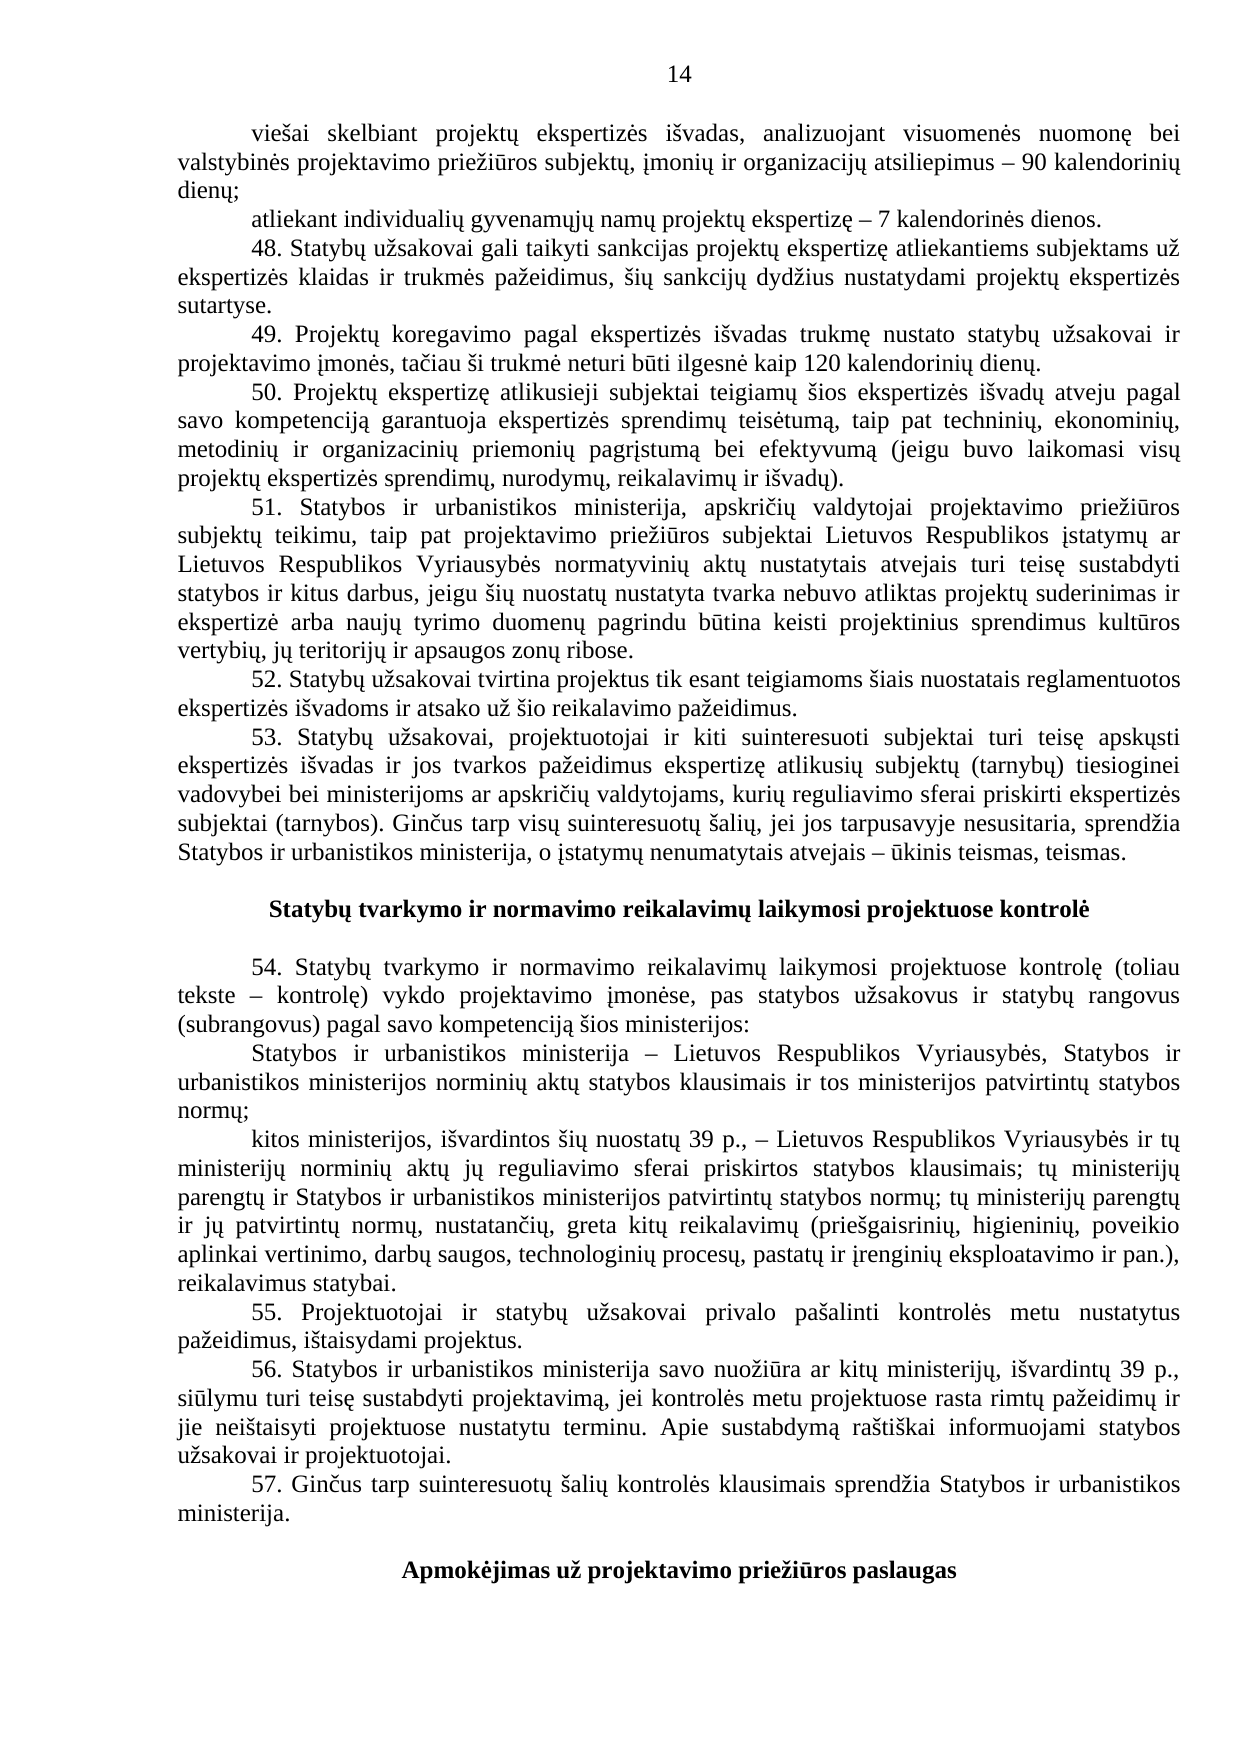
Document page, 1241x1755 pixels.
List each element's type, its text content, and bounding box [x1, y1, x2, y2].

text kitos ministerijos, išvardintos šių nuostatų 39 p., – Lietuvos Respublikos Vyriausybės ir tų ministerijų norminių aktų jų reguliavimo sferai priskirtos statybos klausimais; tų ministerijų parengtų ir Statybos ir urbanistikos ministerijos patvirtintų statybos normų; tų ministerijų parengtų ir jų patvirtintų normų, nustatančių, greta kitų reikalavimų (priešgaisrinių, higieninių, poveikio aplinkai vertinimo, darbų saugos, technologinių procesų, pastatų ir įrenginių eksploatavimo ir pan.), reikalavimus statybai. [177, 1124, 1181, 1297]
text Statybų tvarkymo ir normavimo reikalavimų laikymosi projektuose kontrolė [177, 894, 1181, 923]
text 53. Statybų užsakovai, projektuotojai ir kiti suinteresuoti subjektai turi teisę apskųsti ekspertizės išvadas ir jos tvarkos pažeidimus ekspertizę atlikusių subjektų (tarnybų) tiesioginei vadovybei bei ministerijoms ar apskričių valdytojams, kurių reguliavimo sferai priskirti ekspertizės subjektai (tarnybos). Ginčus tarp visų suinteresuotų šalių, jei jos tarpusavyje nesusitaria, sprendžia Statybos ir urbanistikos ministerija, o įstatymų nenumatytais atvejais – ūkinis teismas, teismas. [177, 722, 1181, 866]
text Statybos ir urbanistikos ministerija – Lietuvos Respublikos Vyriausybės, Statybos ir urbanistikos ministerijos norminių aktų statybos klausimais ir tos ministerijos patvirtintų statybos normų; [177, 1038, 1181, 1124]
text 51. Statybos ir urbanistikos ministerija, apskričių valdytojai projektavimo priežiūros subjektų teikimu, taip pat projektavimo priežiūros subjektai Lietuvos Respublikos įstatymų ar Lietuvos Respublikos Vyriausybės normatyvinių aktų nustatytais atvejais turi teisę sustabdyti statybos ir kitus darbus, jeigu šių nuostatų nustatyta tvarka nebuvo atliktas projektų suderinimas ir ekspertizė arba naujų tyrimo duomenų pagrindu būtina keisti projektinius sprendimus kultūros vertybių, jų teritorijų ir apsaugos zonų ribose. [177, 492, 1181, 664]
text 56. Statybos ir urbanistikos ministerija savo nuožiūra ar kitų ministerijų, išvardintų 39 p., siūlymu turi teisę sustabdyti projektavimą, jei kontrolės metu projektuose rasta rimtų pažeidimų ir jie neištaisyti projektuose nustatytu terminu. Apie sustabdymą raštiškai informuojami statybos užsakovai ir projektuotojai. [177, 1354, 1181, 1469]
text 49. Projektų koregavimo pagal ekspertizės išvadas trukmę nustato statybų užsakovai ir projektavimo įmonės, tačiau ši trukmė neturi būti ilgesnė kaip 120 kalendorinių dienų. [177, 319, 1181, 377]
text 48. Statybų užsakovai gali taikyti sankcijas projektų ekspertizę atliekantiems subjektams už ekspertizės klaidas ir trukmės pažeidimus, šių sankcijų dydžius nustatydami projektų ekspertizės sutartyse. [177, 233, 1181, 319]
text 50. Projektų ekspertizę atlikusieji subjektai teigiamų šios ekspertizės išvadų atveju pagal savo kompetenciją garantuoja ekspertizės sprendimų teisėtumą, taip pat techninių, ekonominių, metodinių ir organizacinių priemonių pagrįstumą bei efektyvumą (jeigu buvo laikomasi visų projektų ekspertizės sprendimų, nurodymų, reikalavimų ir išvadų). [177, 377, 1181, 492]
text 57. Ginčus tarp suinteresuotų šalių kontrolės klausimais sprendžia Statybos ir urbanistikos ministerija. [177, 1469, 1181, 1527]
text viešai skelbiant projektų ekspertizės išvadas, analizuojant visuomenės nuomonę bei valstybinės projektavimo priežiūros subjektų, įmonių ir organizacijų atsiliepimus – 90 kalendorinių dienų; [177, 118, 1181, 204]
text 54. Statybų tvarkymo ir normavimo reikalavimų laikymosi projektuose kontrolę (toliau tekste – kontrolę) vykdo projektavimo įmonėse, pas statybos užsakovus ir statybų rangovus (subrangovus) pagal savo kompetenciją šios ministerijos: [177, 952, 1181, 1038]
text 52. Statybų užsakovai tvirtina projektus tik esant teigiamoms šiais nuostatais reglamentuotos ekspertizės išvadoms ir atsako už šio reikalavimo pažeidimus. [177, 664, 1181, 722]
text atliekant individualių gyvenamųjų namų projektų ekspertizę – 7 kalendorinės dienos. [177, 204, 1181, 233]
text Apmokėjimas už projektavimo priežiūros paslaugas [177, 1556, 1181, 1584]
text 55. Projektuotojai ir statybų užsakovai privalo pašalinti kontrolės metu nustatytus pažeidimus, ištaisydami projektus. [177, 1297, 1181, 1354]
